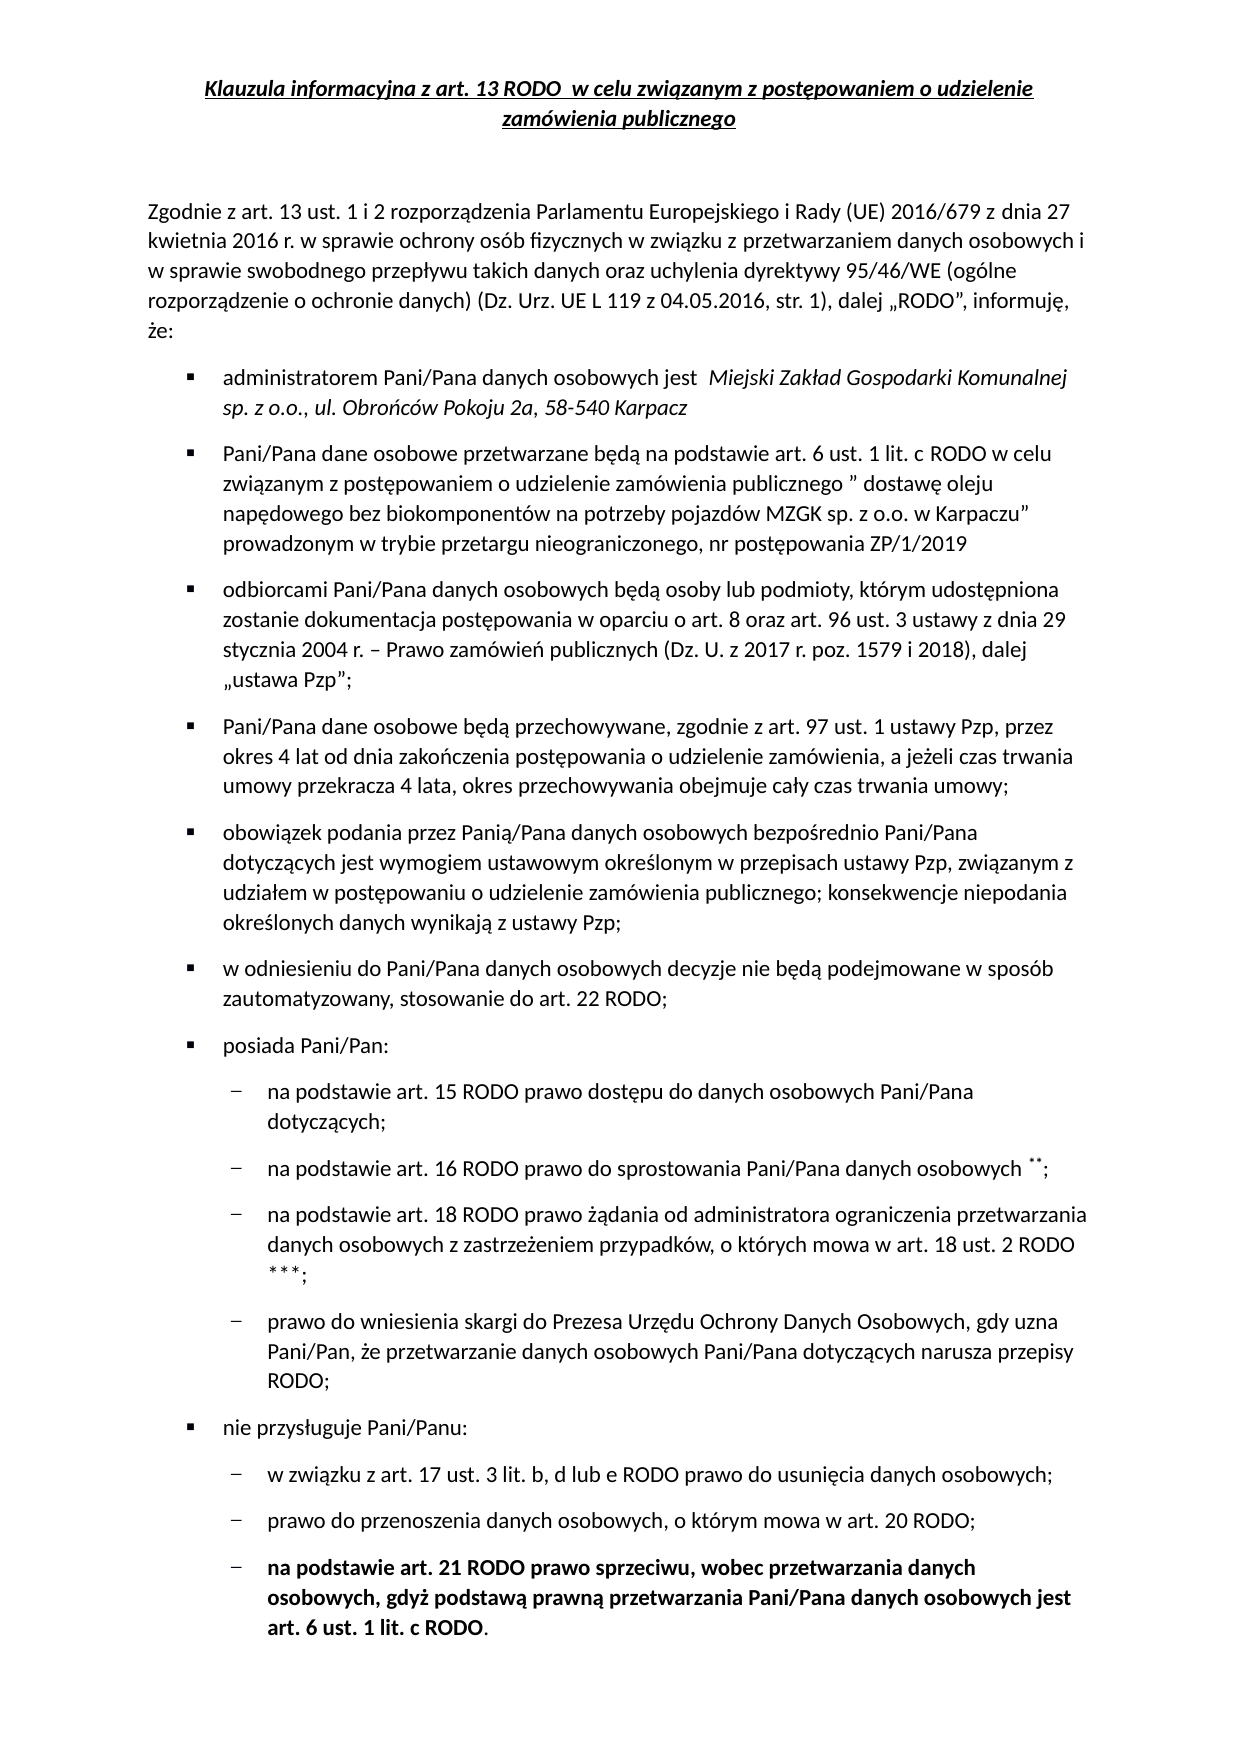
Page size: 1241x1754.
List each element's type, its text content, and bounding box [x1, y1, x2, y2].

list Pani/Pana dane osobowe będą przechowywane, zgodnie z art. 97 ust. 1 ustawy Pzp, przez okres 4 lat od dnia zakończenia postępowania o udzielenie zamówienia, a jeżeli czas trwania umowy przekracza 4 lata, okres przechowywania obejmuje cały czas trwania umowy; [185, 712, 1093, 800]
list obowiązek podania przez Panią/Pana danych osobowych bezpośrednio Pani/Pana dotyczących jest wymogiem ustawowym określonym w przepisach ustawy Pzp, związanym z udziałem w postępowaniu o udzielenie zamówienia publicznego; konsekwencje niepodania określonych danych wynikają z ustawy Pzp; [185, 818, 1093, 936]
text Klauzula informacyjna z art. 13 RODO w celu związanym z postępowaniem o udzielenie zamówienia publicznego [148, 74, 1093, 132]
text Zgodnie z art. 13 ust. 1 i 2 rozporządzenia Parlamentu Europejskiego i Rady (UE) 2016/679 z dnia 27 kwietnia 2016 r. w sprawie ochrony osób fizycznych w związku z przetwarzaniem danych osobowych i w sprawie swobodnego przepływu takich danych oraz uchylenia dyrektywy 95/46/WE (ogólne rozporządzenie o ochronie danych) (Dz. Urz. UE L 119 z 04.05.2016, str. 1), dalej „RODO”, informuję, że: [148, 197, 1093, 344]
list na podstawie art. 21 RODO prawo sprzeciwu, wobec przetwarzania danych osobowych, gdyż podstawą prawną przetwarzania Pani/Pana danych osobowych jest art. 6 ust. 1 lit. c RODO. [229, 1553, 1093, 1641]
list posiada Pani/Pan: [185, 1031, 1093, 1059]
list na podstawie art. 18 RODO prawo żądania od administratora ograniczenia przetwarzania danych osobowych z zastrzeżeniem przypadków, o których mowa w art. 18 ust. 2 RODO ***; [229, 1201, 1093, 1288]
list Pani/Pana dane osobowe przetwarzane będą na podstawie art. 6 ust. 1 lit. c RODO w celu związanym z postępowaniem o udzielenie zamówienia publicznego ” dostawę oleju napędowego bez biokomponentów na potrzeby pojazdów MZGK sp. z o.o. w Karpaczu” prowadzonym w trybie przetargu nieograniczonego, nr postępowania ZP/1/2019 [185, 439, 1093, 557]
list administratorem Pani/Pana danych osobowych jest Miejski Zakład Gospodarki Komunalnej sp. z o.o., ul. Obrońców Pokoju 2a, 58-540 Karpacz [185, 363, 1093, 421]
list w związku z art. 17 ust. 3 lit. b, d lub e RODO prawo do usunięcia danych osobowych; [229, 1460, 1093, 1488]
list na podstawie art. 16 RODO prawo do sprostowania Pani/Pana danych osobowych **; [229, 1154, 1093, 1182]
list nie przysługuje Pani/Panu: [185, 1413, 1093, 1441]
list w odniesieniu do Pani/Pana danych osobowych decyzje nie będą podejmowane w sposób zautomatyzowany, stosowanie do art. 22 RODO; [185, 954, 1093, 1012]
list odbiorcami Pani/Pana danych osobowych będą osoby lub podmioty, którym udostępniona zostanie dokumentacja postępowania w oparciu o art. 8 oraz art. 96 ust. 3 ustawy z dnia 29 stycznia 2004 r. – Prawo zamówień publicznych (Dz. U. z 2017 r. poz. 1579 i 2018), dalej „ustawa Pzp”; [185, 576, 1093, 693]
list na podstawie art. 15 RODO prawo dostępu do danych osobowych Pani/Pana dotyczących; [229, 1077, 1093, 1135]
list prawo do wniesienia skargi do Prezesa Urzędu Ochrony Danych Osobowych, gdy uzna Pani/Pan, że przetwarzanie danych osobowych Pani/Pana dotyczących narusza przepisy RODO; [229, 1307, 1093, 1395]
list prawo do przenoszenia danych osobowych, o którym mowa w art. 20 RODO; [229, 1506, 1093, 1534]
